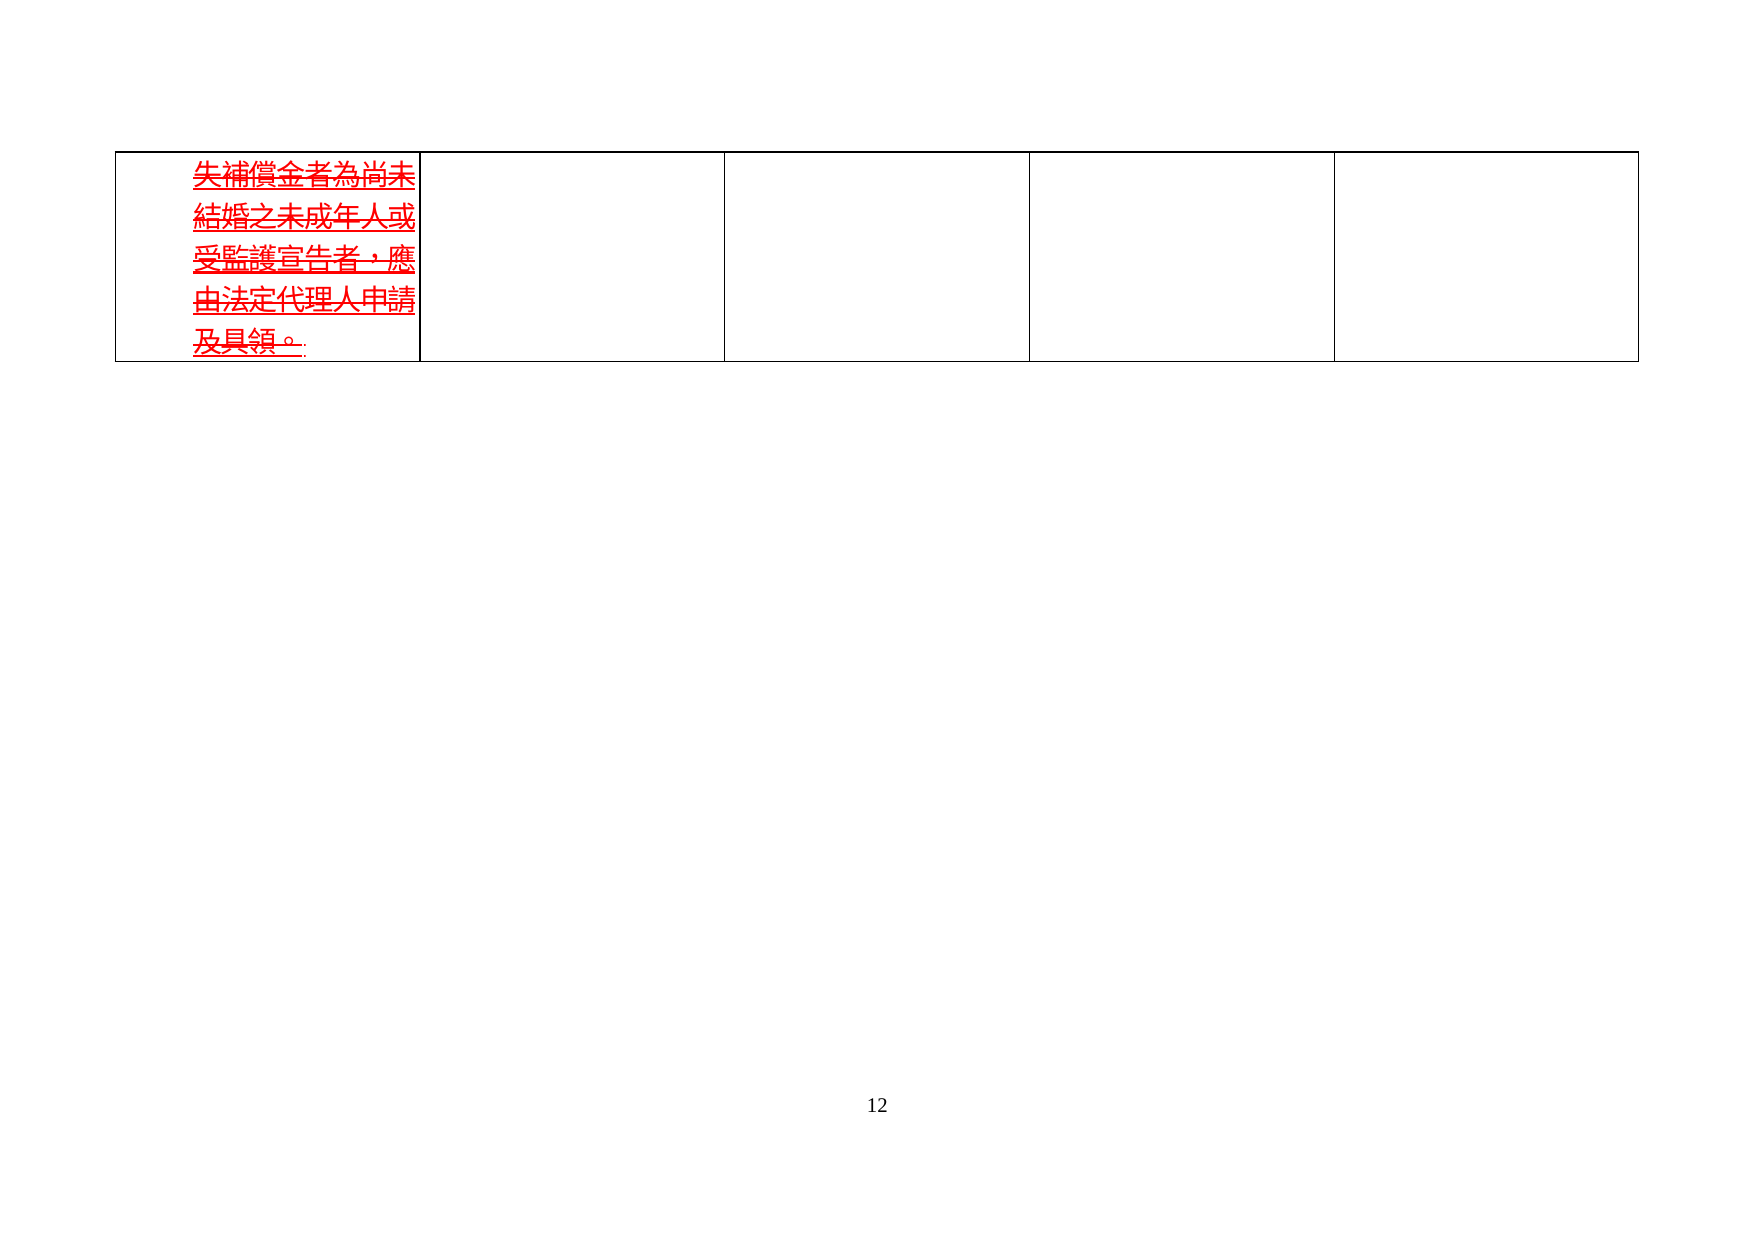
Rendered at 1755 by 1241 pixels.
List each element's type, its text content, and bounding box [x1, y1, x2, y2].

table_cell [1335, 153, 1638, 361]
table_cell [1030, 153, 1334, 361]
table_cell [725, 153, 1029, 361]
table_cell 失補償金者為尚未結婚之未成年人或受監護宣告者，應由法定代理人申請及具領。 [116, 153, 419, 361]
table_cell [421, 153, 724, 361]
